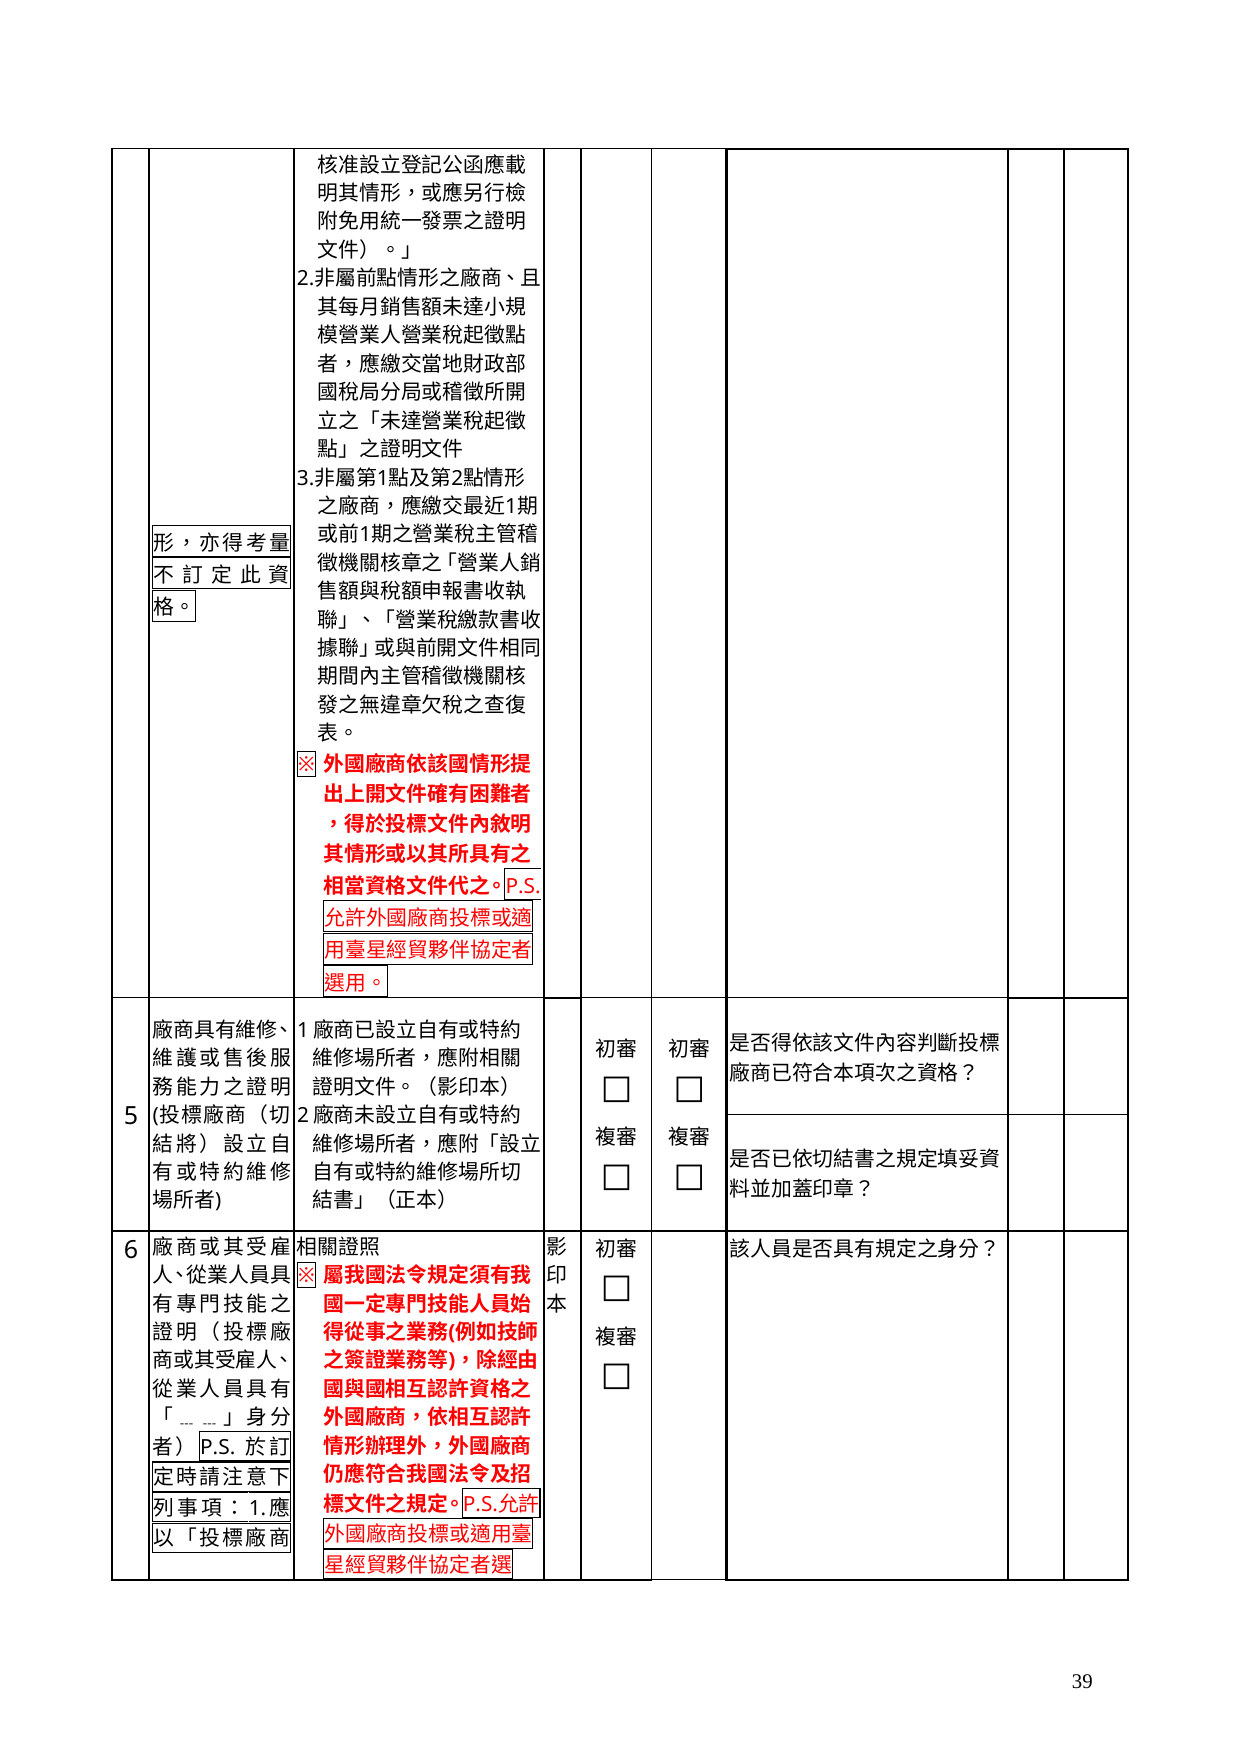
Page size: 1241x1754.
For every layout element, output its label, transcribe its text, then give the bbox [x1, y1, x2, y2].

table_cell 1廠商已設立自有或特約維修場所者，應附相關證明文件。（影印本） 2廠商未設立自有或特約維修場所者，應附「設立自有或特約維修場所切結書」（正本） [295, 998, 543, 1230]
table_cell [113, 149, 148, 997]
table_cell [728, 150, 1007, 997]
table_cell 形，亦得考量不訂定此資格。 [150, 149, 293, 997]
table_cell [1009, 999, 1063, 1113]
table_cell [1009, 1232, 1063, 1579]
table_cell 廠商或其受雇人、從業人員具有專門技能之證明（投標廠商或其受雇人、從業人員具有「﹍﹍」身分者）P.S. 於訂定時請注意下列事項：1.應以「投標廠商 [150, 1232, 293, 1579]
table_cell 5 [113, 998, 148, 1230]
table_cell 6 [113, 1232, 148, 1579]
table_cell 核准設立登記公函應載明其情形，或應另行檢附免用統一發票之證明文件）。」 2.非屬前點情形之廠商、且其每月銷售額未達小規模營業人營業稅起徵點者，應繳交當地財政部國稅局分局或稽徵所開立之「未達營業稅起徵點」之證明文件 3.非屬第1點及第2點情形之廠商，應繳交最近1期或前1期之營業稅主管稽徵機關核章之「營業人銷售額與稅額申報書收執聯」、「營業稅繳款書收據聯」或與前開文件相同期間內主管稽徵機關核發之無違章欠稅之查復表。 外國廠商依該國情形提出上開文件確有困難者，得於投標文件內敘明其情形或以其所具有之相當資格文件代之。P.S.允許外國廠商投標或適用臺星經貿夥伴協定者選用。 [295, 149, 543, 997]
table_cell [545, 999, 580, 1230]
table_cell 是否已依切結書之規定填妥資料並加蓋印章？ [728, 1115, 1007, 1230]
table_cell 相關證照 屬我國法令規定須有我國一定專門技能人員始得從事之業務(例如技師之簽證業務等)，除經由國與國相互認許資格之外國廠商，依相互認許情形辦理外，外國廠商仍應符合我國法令及招標文件之規定。P.S.允許外國廠商投標或適用臺星經貿夥伴協定者選用。 [324, 1550, 512, 1578]
table_cell 廠商具有維修、維護或售後服務能力之證明(投標廠商（切結將）設立自有或特約維修場所者) [150, 998, 293, 1230]
table_cell [1065, 999, 1127, 1113]
table_cell [1009, 150, 1063, 997]
table_cell [1065, 1232, 1127, 1579]
table_cell 相關證照 屬我國法令規定須有我國一定專門技能人員始得從事之業務(例如技師之簽證業務等)，除經由國與國相互認許資格之外國廠商，依相互認許情形辦理外，外國廠商仍應符合我國法令及招標文件之規定。P.S.允許外國廠商投標或適用臺星經貿夥伴協定者選用。 [324, 1519, 532, 1548]
table_cell 初審 □ 複審 □ [582, 998, 651, 1230]
table_cell 是否得依該文件內容判斷投標廠商已符合本項次之資格？ [728, 998, 1007, 1113]
table_cell 初審 □ 複審 □ [582, 1232, 651, 1579]
table_cell 影印本 [545, 1232, 580, 1579]
table_cell [1065, 150, 1127, 997]
table_cell [652, 149, 725, 997]
table_cell [652, 1232, 725, 1579]
table_cell [545, 149, 580, 997]
table_cell [1065, 1115, 1127, 1230]
table_cell [582, 149, 651, 997]
table_cell 相關證照 屬我國法令規定須有我國一定專門技能人員始得從事之業務(例如技師之簽證業務等)，除經由國與國相互認許資格之外國廠商，依相互認許情形辦理外，外國廠商仍應符合我國法令及招標文件之規定。P.S.允許外國廠商投標或適用臺星經貿夥伴協定者選用。 [295, 1232, 543, 1579]
table_cell 該人員是否具有規定之身分？ [728, 1232, 1007, 1579]
table_cell 初審 □ 複審 □ [652, 998, 725, 1230]
table_cell [1009, 1115, 1063, 1230]
